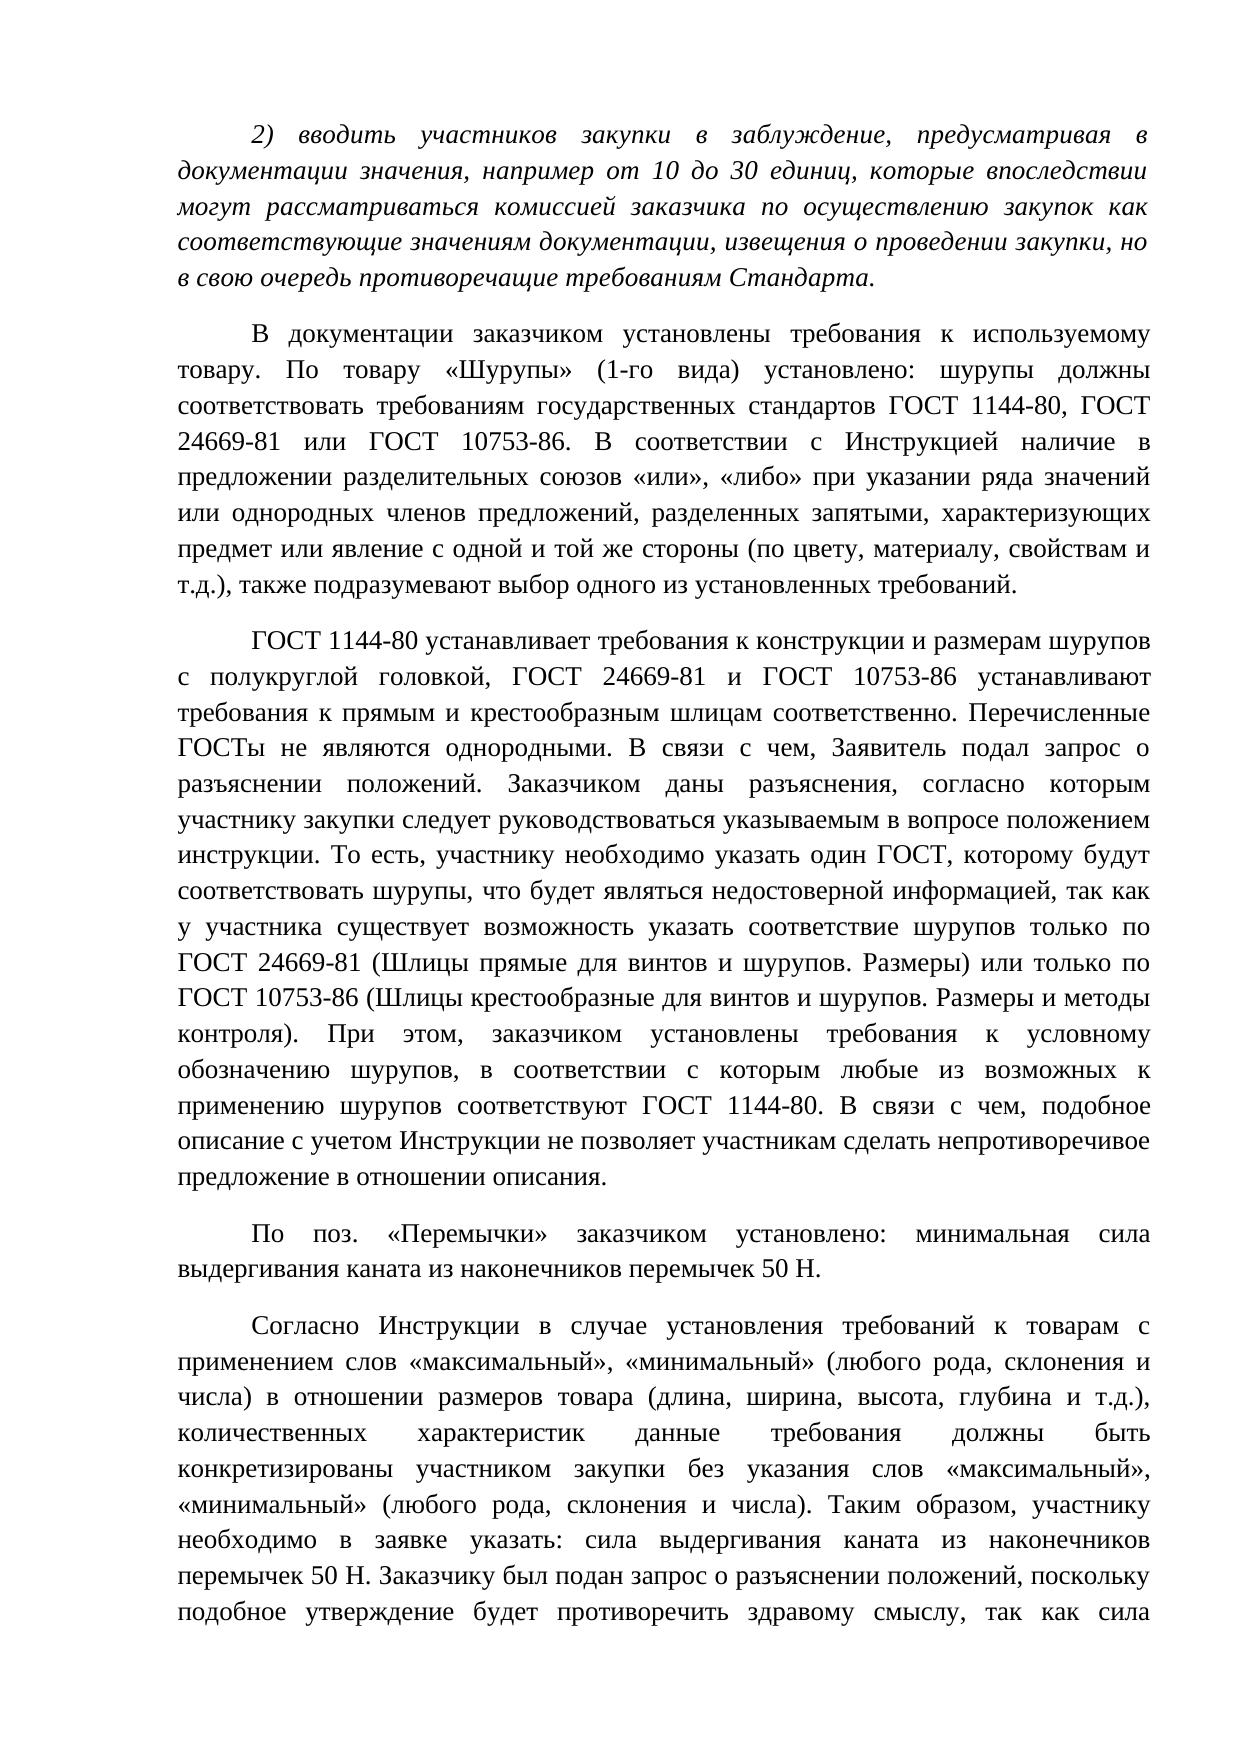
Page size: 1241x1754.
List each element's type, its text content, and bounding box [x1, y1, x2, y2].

text Согласно Инструкции в случае установления требований к товарам с применением слов «максимальный», «минимальный» (любого рода, склонения и числа) в отношении размеров товара (длина, ширина, высота, глубина и т.д.), количественных характеристик данные требования должны быть конкретизированы участником закупки без указания слов «максимальный», «минимальный» (любого рода, склонения и числа). Таким образом, участнику необходимо в заявке указать: сила выдергивания каната из наконечников перемычек 50 Н. Заказчику был подан запрос о разъяснении положений, поскольку подобное утверждение будет противоречить здравому смыслу, так как сила [177, 1309, 1152, 1626]
text В документации заказчиком установлены требования к используемому товару. По товару «Шурупы» (1-го вида) установлено: шурупы должны соответствовать требованиям государственных стандартов ГОСТ 1144-80, ГОСТ 24669-81 или ГОСТ 10753-86. В соответствии с Инструкцией наличие в предложении разделительных союзов «или», «либо» при указании ряда значений или однородных членов предложений, разделенных запятыми, характеризующих предмет или явление с одной и той же стороны (по цвету, материалу, свойствам и т.д.), также подразумевают выбор одного из установленных требований. [177, 318, 1152, 599]
text ГОСТ 1144-80 устанавливает требования к конструкции и размерам шурупов с полукруглой головкой, ГОСТ 24669-81 и ГОСТ 10753-86 устанавливают требования к прямым и крестообразным шлицам соответственно. Перечисленные ГОСТы не являются однородными. В связи с чем, Заявитель подал запрос о разъяснении положений. Заказчиком даны разъяснения, согласно которым участнику закупки следует руководствоваться указываемым в вопросе положением инструкции. То есть, участнику необходимо указать один ГОСТ, которому будут соответствовать шурупы, что будет являться недостоверной информацией, так как у участника существует возможность указать соответствие шурупов только по ГОСТ 24669-81 (Шлицы прямые для винтов и шурупов. Размеры) или только по ГОСТ 10753-86 (Шлицы крестообразные для винтов и шурупов. Размеры и методы контроля). При этом, заказчиком установлены требования к условному обозначению шурупов, в соответствии с которым любые из возможных к применению шурупов соответствуют ГОСТ 1144-80. В связи с чем, подобное описание с учетом Инструкции не позволяет участникам сделать непротиворечивое предложение в отношении описания. [177, 624, 1152, 1191]
text По поз. «Перемычки» заказчиком установлено: минимальная сила выдергивания каната из наконечников перемычек 50 Н. [177, 1217, 1152, 1284]
text 2) вводить участников закупки в заблуждение, предусматривая в документации значения, например от 10 до 30 единиц, которые впоследствии могут рассматриваться комиссией заказчика по осуществлению закупок как соответствующие значениям документации, извещения о проведении закупки, но в свою очередь противоречащие требованиям Стандарта. [177, 118, 1152, 292]
